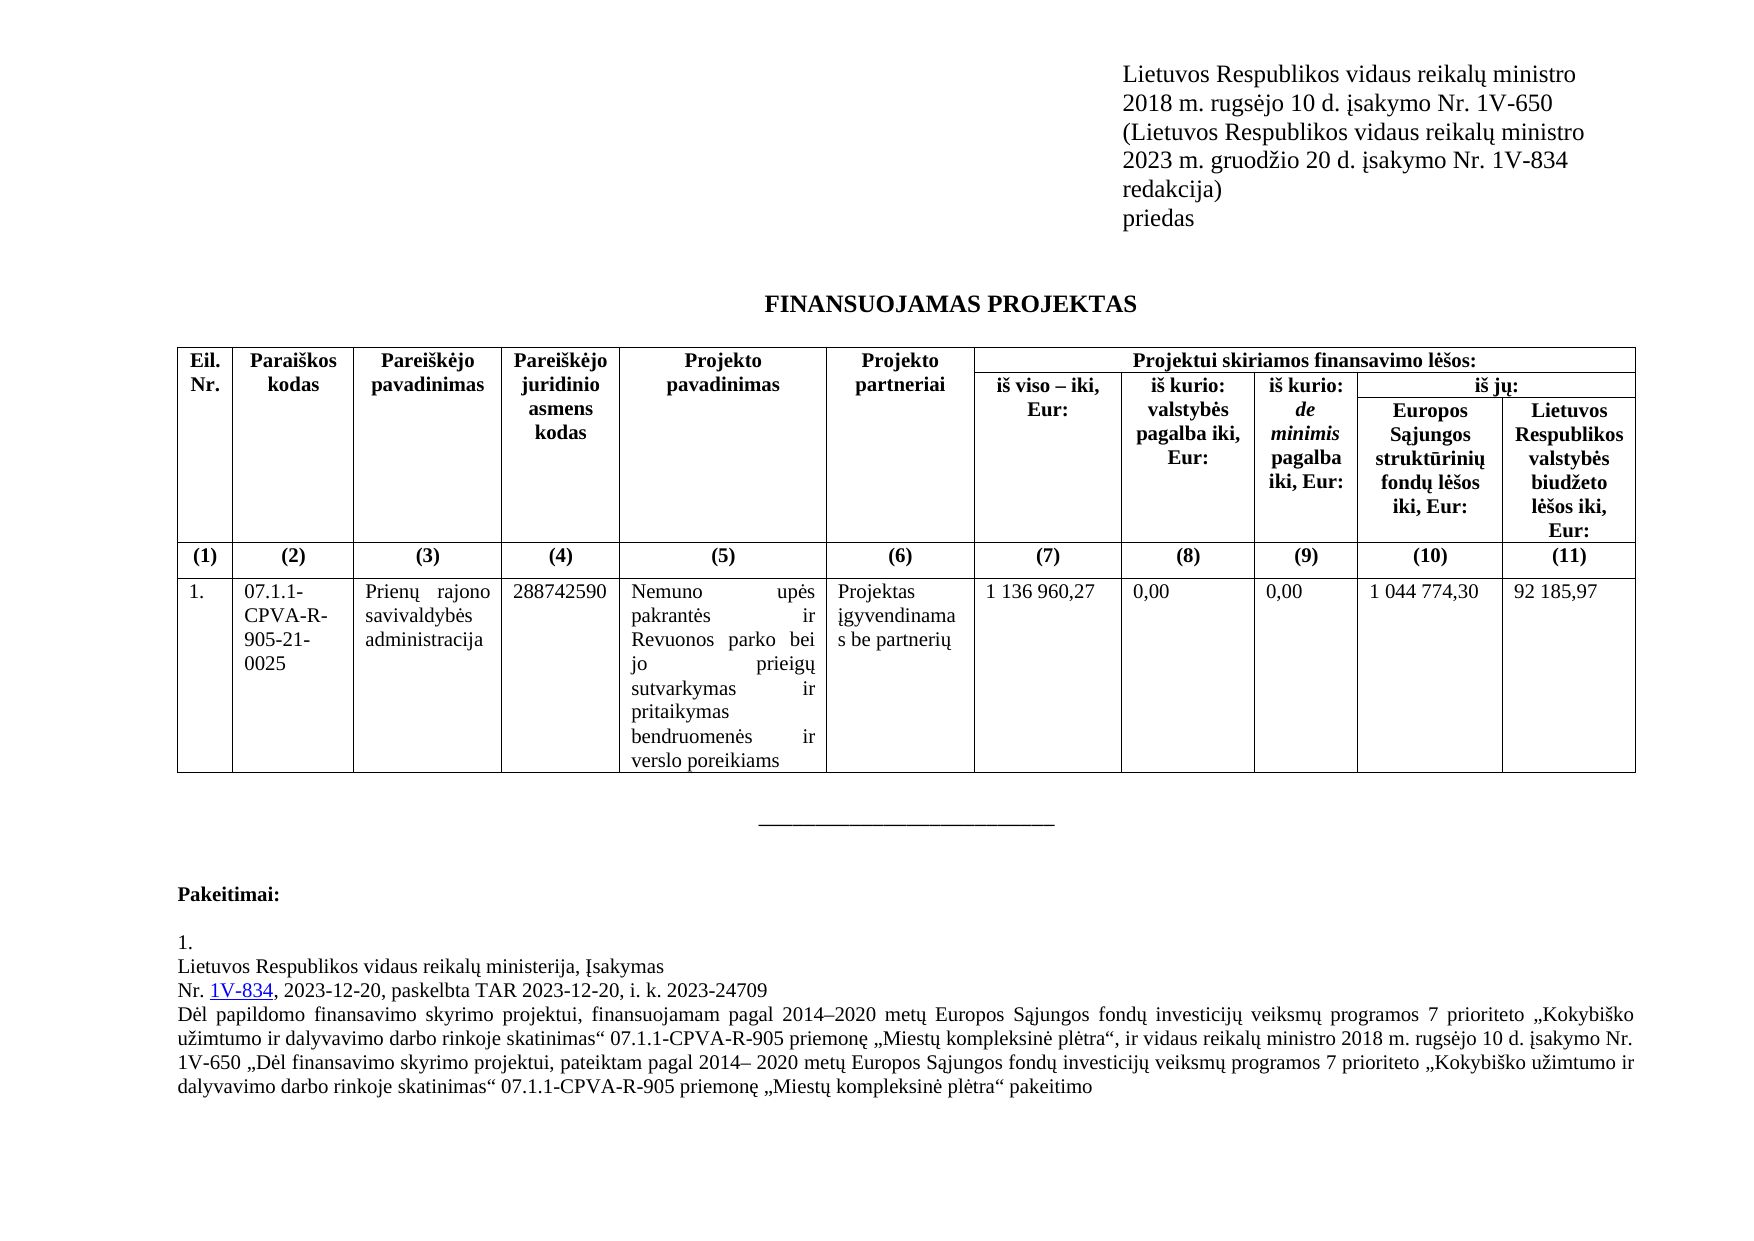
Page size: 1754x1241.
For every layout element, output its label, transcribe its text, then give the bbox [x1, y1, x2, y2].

table_cell 07.1.1-CPVA-R-905-21-0025 [233, 579, 353, 772]
text Pakeitimai: [177, 882, 1636, 906]
table_cell 288742590 [502, 579, 619, 772]
table_cell 0,00 [1255, 579, 1357, 772]
table_header Pareiškėjo juridinio asmens kodas [502, 348, 619, 542]
table_header Pareiškėjo pavadinimas [354, 348, 501, 542]
table_cell Europos Sąjungos struktūrinių fondų lėšos iki, Eur: [1358, 398, 1502, 542]
table_cell (6) [827, 543, 974, 578]
table_cell 1 136 960,27 [975, 579, 1121, 772]
text (Lietuvos Respublikos vidaus reikalų ministro [1122, 117, 1636, 145]
text __________________________ [177, 801, 1636, 829]
table_cell (11) [1503, 543, 1635, 578]
table_cell iš viso – iki, Eur: [975, 373, 1121, 542]
table_cell Nemuno upės pakrantės ir Revuonos parko bei jo prieigų sutvarkymas ir pritaikymas bendruomenės ir verslo poreikiams [620, 579, 826, 772]
text 2018 m. rugsėjo 10 d. įsakymo Nr. 1V-650 [1122, 88, 1636, 117]
table_cell iš jų: [1358, 373, 1635, 397]
table_cell (1) [178, 543, 232, 578]
table_cell (9) [1255, 543, 1357, 578]
table_cell iš kurio: de minimis pagalba iki, Eur: [1255, 373, 1357, 542]
table_cell (5) [620, 543, 826, 578]
text 1. [177, 930, 1636, 954]
table_cell (10) [1358, 543, 1502, 578]
text priedas [1122, 203, 1636, 232]
table_cell 92 185,97 [1503, 579, 1635, 772]
table_cell (4) [502, 543, 619, 578]
text Dėl papildomo finansavimo skyrimo projektui, finansuojamam pagal 2014–2020 metų Europos Sąjungos fondų investicijų veiksmų programos 7 prioriteto „Kokybiško užimtumo ir dalyvavimo darbo rinkoje skatinimas“ 07.1.1-CPVA-R-905 priemonę „Miestų kompleksinė plėtra“, ir vidaus reikalų ministro 2018 m. rugsėjo 10 d. įsakymo Nr. 1V-650 „Dėl finansavimo skyrimo projektui, pateiktam pagal 2014– 2020 metų Europos Sąjungos fondų investicijų veiksmų programos 7 prioriteto „Kokybiško užimtumo ir dalyvavimo darbo rinkoje skatinimas“ 07.1.1-CPVA-R-905 priemonę „Miestų kompleksinė plėtra“ pakeitimo [177, 1002, 1636, 1098]
table_header Projektui skiriamos finansavimo lėšos: [975, 348, 1635, 372]
table_cell (7) [975, 543, 1121, 578]
table_cell 1. [178, 579, 232, 772]
table_cell (8) [1122, 543, 1254, 578]
text redakcija) [1122, 174, 1636, 203]
table_cell Lietuvos Respublikos valstybės biudžeto lėšos iki, Eur: [1503, 398, 1635, 542]
table_cell (3) [354, 543, 501, 578]
table_cell Projektas įgyvendinamas be partnerių [827, 579, 974, 772]
table_cell (2) [233, 543, 353, 578]
text Lietuvos Respublikos vidaus reikalų ministerija, Įsakymas [177, 954, 1636, 978]
table_cell Prienų rajono savivaldybės administracija [354, 579, 501, 772]
table_cell 1 044 774,30 [1358, 579, 1502, 772]
text Nr. 1V-834, 2023-12-20, paskelbta TAR 2023-12-20, i. k. 2023-24709 [177, 978, 1636, 1002]
table_cell iš kurio: valstybės pagalba iki, Eur: [1122, 373, 1254, 542]
table_header Paraiškos kodas [233, 348, 353, 542]
text FINANSUOJAMAS PROJEKTAS [177, 289, 1636, 318]
text Lietuvos Respublikos vidaus reikalų ministro [1122, 59, 1636, 88]
text 2023 m. gruodžio 20 d. įsakymo Nr. 1V-834 [1122, 145, 1636, 174]
table_header Eil. Nr. [178, 348, 232, 542]
table_header Projekto partneriai [827, 348, 974, 542]
table_header Projekto pavadinimas [620, 348, 826, 542]
table_cell 0,00 [1122, 579, 1254, 772]
